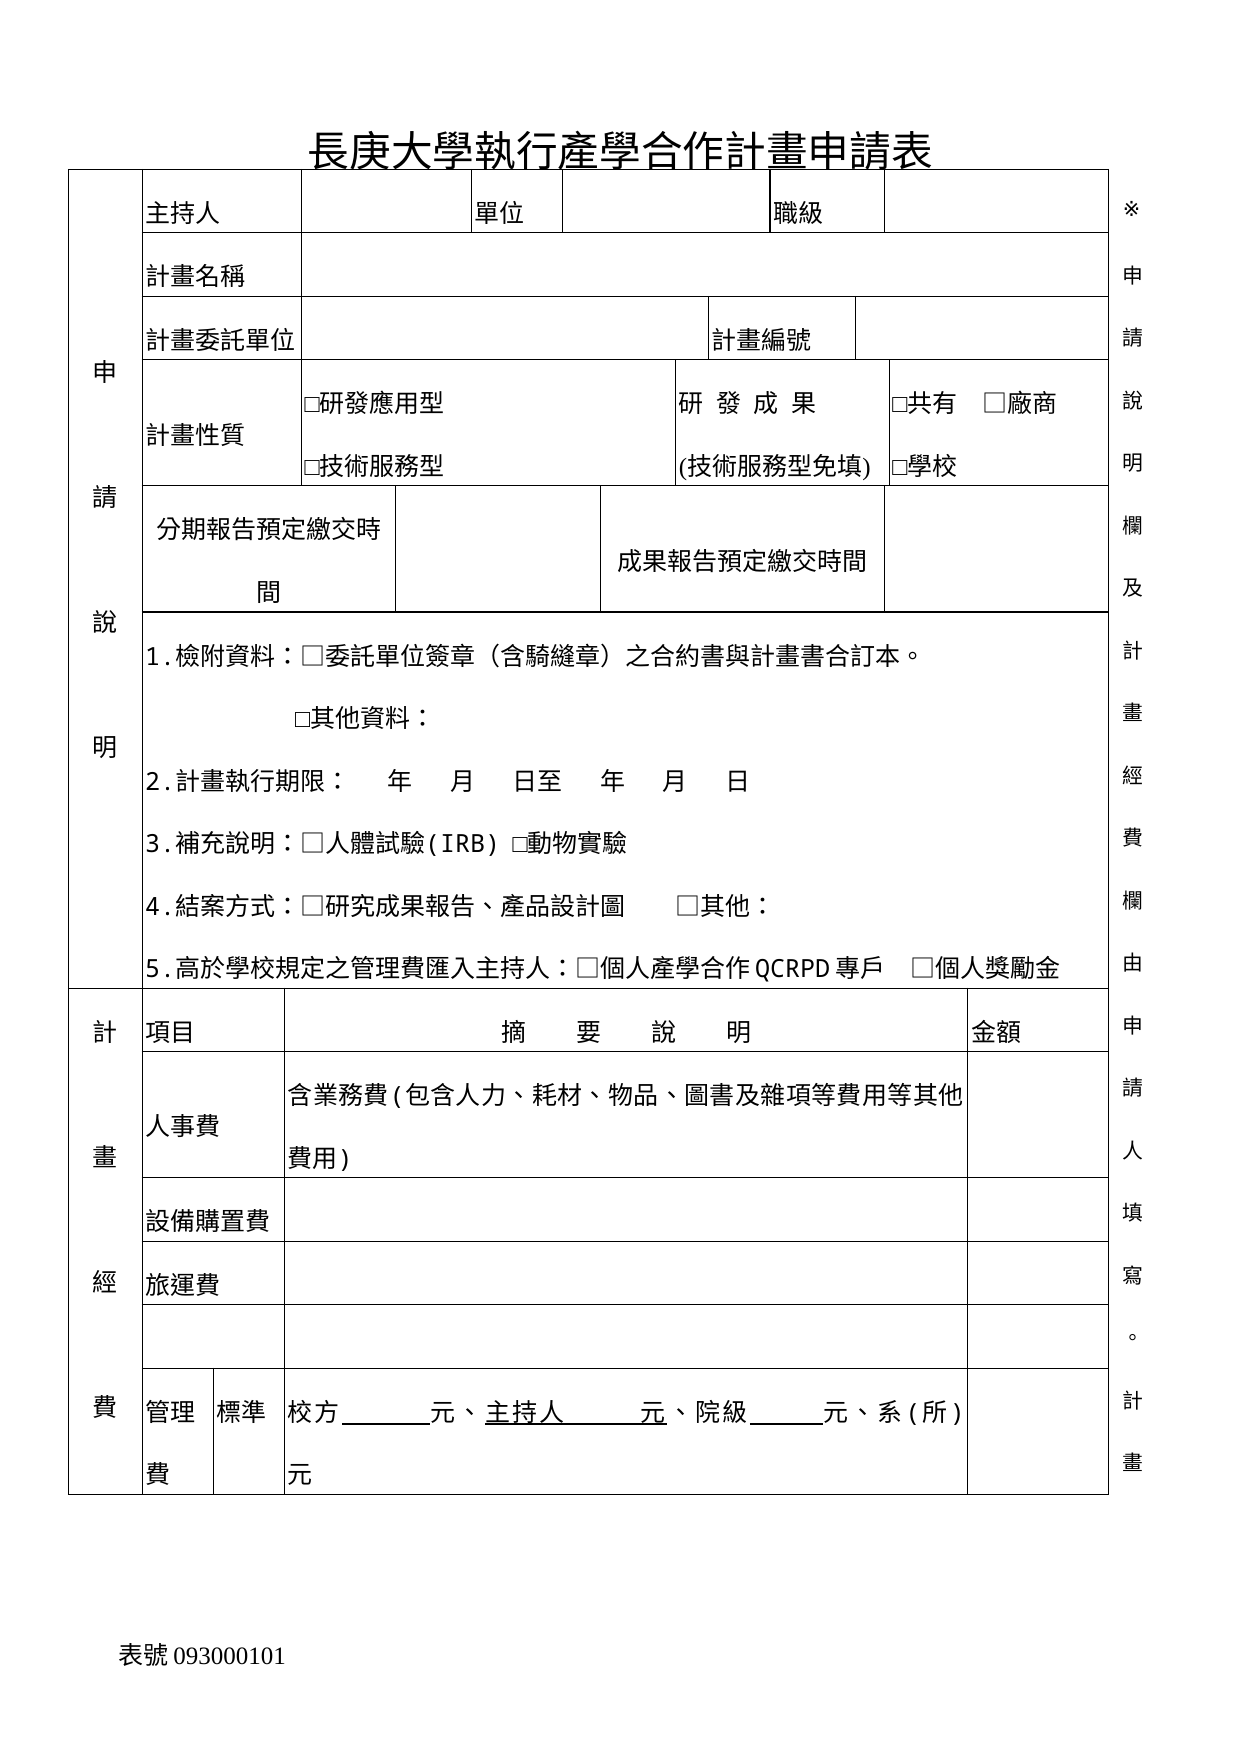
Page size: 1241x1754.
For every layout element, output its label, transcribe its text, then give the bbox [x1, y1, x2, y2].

table_cell 計 畫 經 費 [69, 989, 142, 1494]
table_header [885, 170, 1108, 232]
table_cell 計畫委託單位 [143, 297, 301, 359]
table_cell 研 發 成 果 (技術服務型免填) [676, 360, 889, 485]
table_cell [285, 1305, 967, 1368]
table_cell [302, 233, 1108, 296]
table_cell □研發應用型 □技術服務型 [302, 360, 675, 485]
table_cell [143, 1305, 284, 1368]
table_cell 摘 要 說 明 [285, 989, 967, 1051]
table_cell 分期報告預定繳交時間 [143, 486, 395, 611]
table_cell [285, 1178, 967, 1241]
table_cell 金額 [968, 989, 1108, 1051]
table_cell [396, 486, 600, 611]
table_cell 標準 [214, 1369, 284, 1494]
table_cell 計畫名稱 [143, 233, 301, 296]
table_cell [856, 297, 1108, 359]
table_cell [968, 1305, 1108, 1368]
table_cell [968, 1242, 1108, 1304]
table_cell 旅運費 [143, 1242, 284, 1304]
table_header 申 請 說 明 [69, 170, 142, 987]
table_header 單位 [472, 170, 562, 232]
table_cell 成果報告預定繳交時間 [601, 486, 884, 611]
table_cell 1.檢附資料：□委託單位簽章（含騎縫章）之合約書與計畫書合訂本。 □其他資料： 2.計畫執行期限： 年 月 日至 年 月 日 3.補充說明：□人體試驗(IRB) □動物實驗 4.結案方式：□研究成果報告、產品設計圖 □其他： 5.高於學校規定之管理費匯入主持人：□個人產學合作QCRPD專戶 □個人獎勵金 [143, 613, 1108, 987]
table_header 申請說明欄及計畫經費欄由申請人填寫。計畫 [1109, 169, 1172, 1494]
table_cell 管理費 [143, 1369, 213, 1494]
table_cell 含業務費(包含人力、耗材、物品、圖書及雜項等費用等其他費用) [285, 1052, 967, 1177]
table_cell [968, 1052, 1108, 1177]
table_cell 計畫編號 [709, 297, 855, 359]
table_cell 校方 元、主持人 元、院級 元、系(所) 元 [285, 1369, 967, 1494]
table_header 職級 [771, 170, 884, 232]
table_header [563, 170, 769, 232]
table_cell 人事費 [143, 1052, 284, 1177]
table_cell [968, 1178, 1108, 1241]
table_cell □共有 □廠商 □學校 [890, 360, 1108, 485]
table_cell 項目 [143, 989, 284, 1051]
table_header 主持人 [143, 170, 301, 232]
text 長庚大學執行產學合作計畫申請表 [118, 106, 1122, 169]
table_cell [968, 1369, 1108, 1494]
table_cell [302, 297, 708, 359]
table_cell [885, 486, 1108, 611]
table_cell 設備購置費 [143, 1178, 284, 1241]
table_cell [285, 1242, 967, 1304]
table_header [302, 170, 471, 232]
table_cell 計畫性質 [143, 360, 301, 485]
